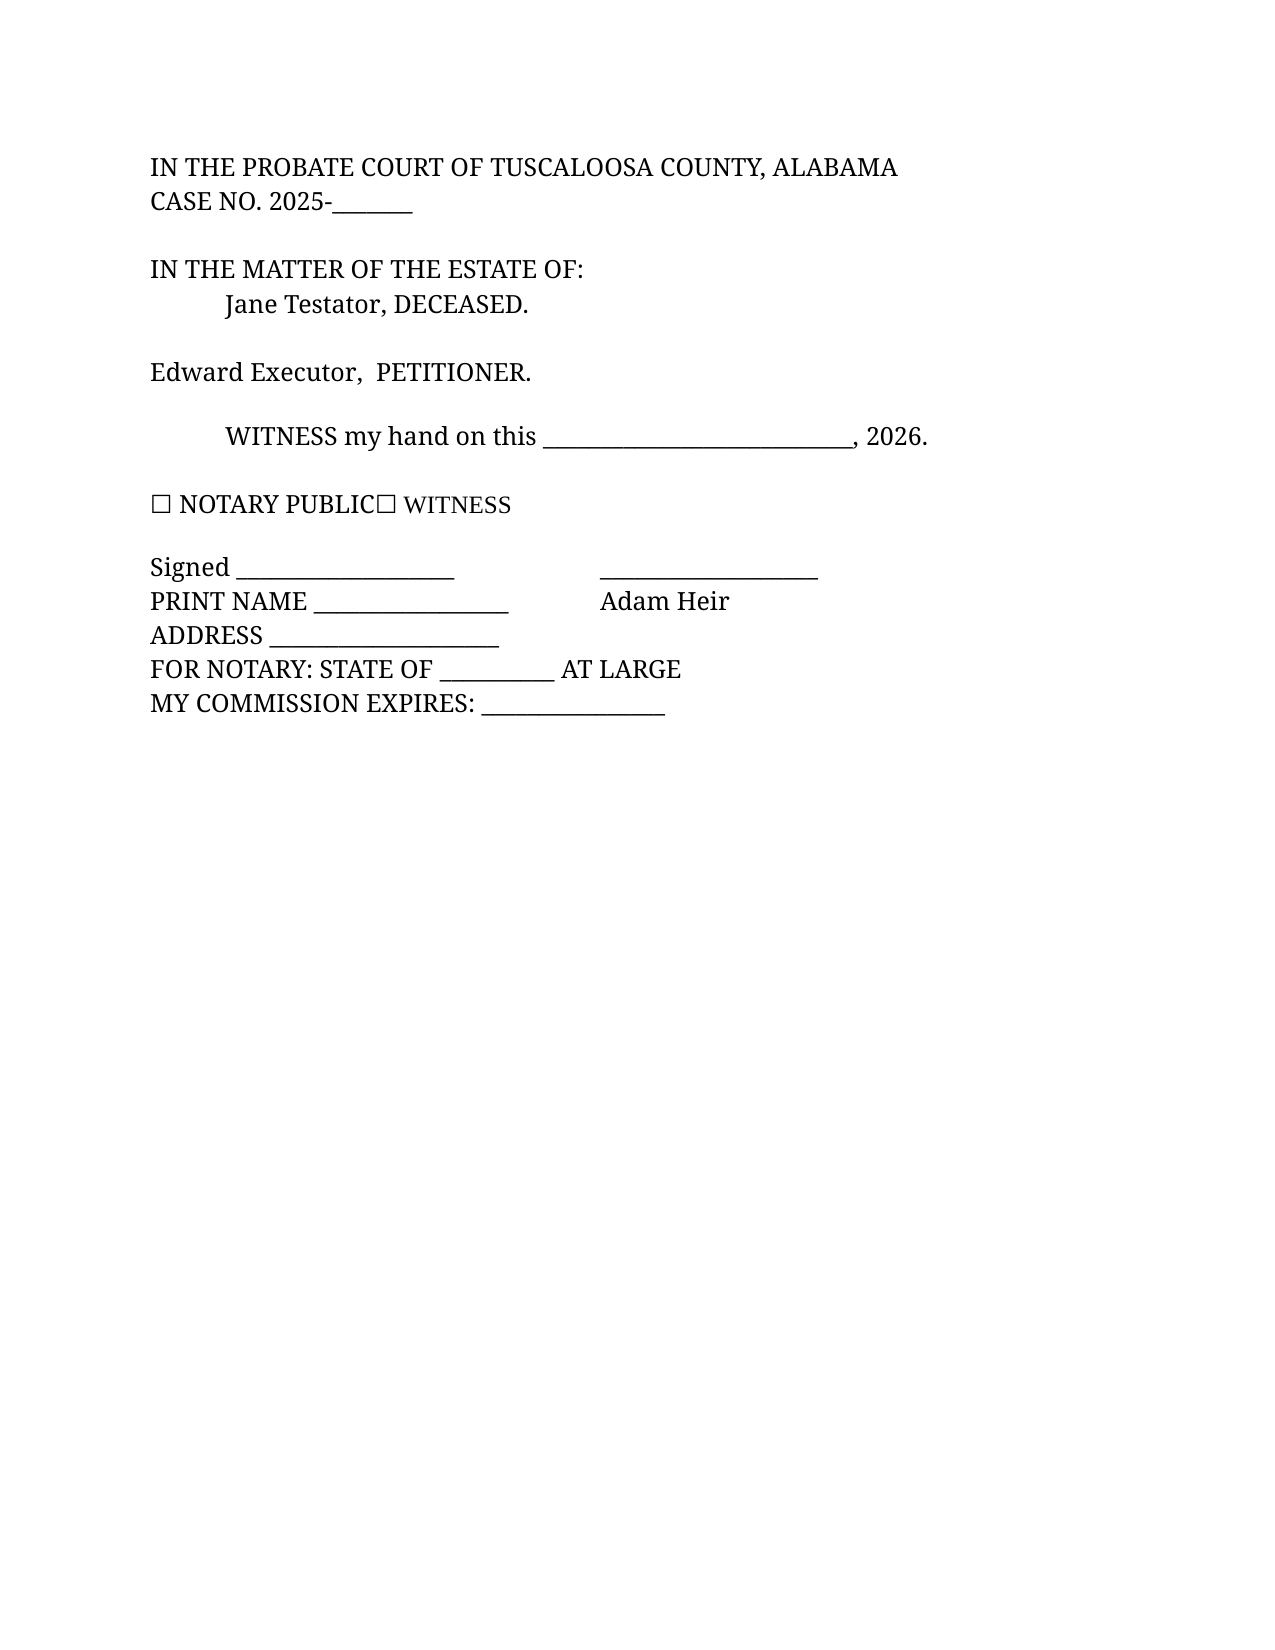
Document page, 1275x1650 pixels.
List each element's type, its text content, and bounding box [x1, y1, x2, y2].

text ☐ NOTARY PUBLIC ☐ WITNESS [150, 487, 1134, 521]
text ADDRESS ____________________ [150, 617, 1134, 652]
text FOR NOTARY: STATE OF __________ AT LARGE [150, 652, 1134, 686]
text MY COMMISSION EXPIRES: ________________ [150, 686, 1134, 720]
text PRINT NAME _________________ Adam Heir [150, 583, 1134, 617]
text Signed ___________________ ___________________ [150, 549, 1134, 583]
text WITNESS my hand on this ___________________________, 2026. [150, 418, 1134, 452]
